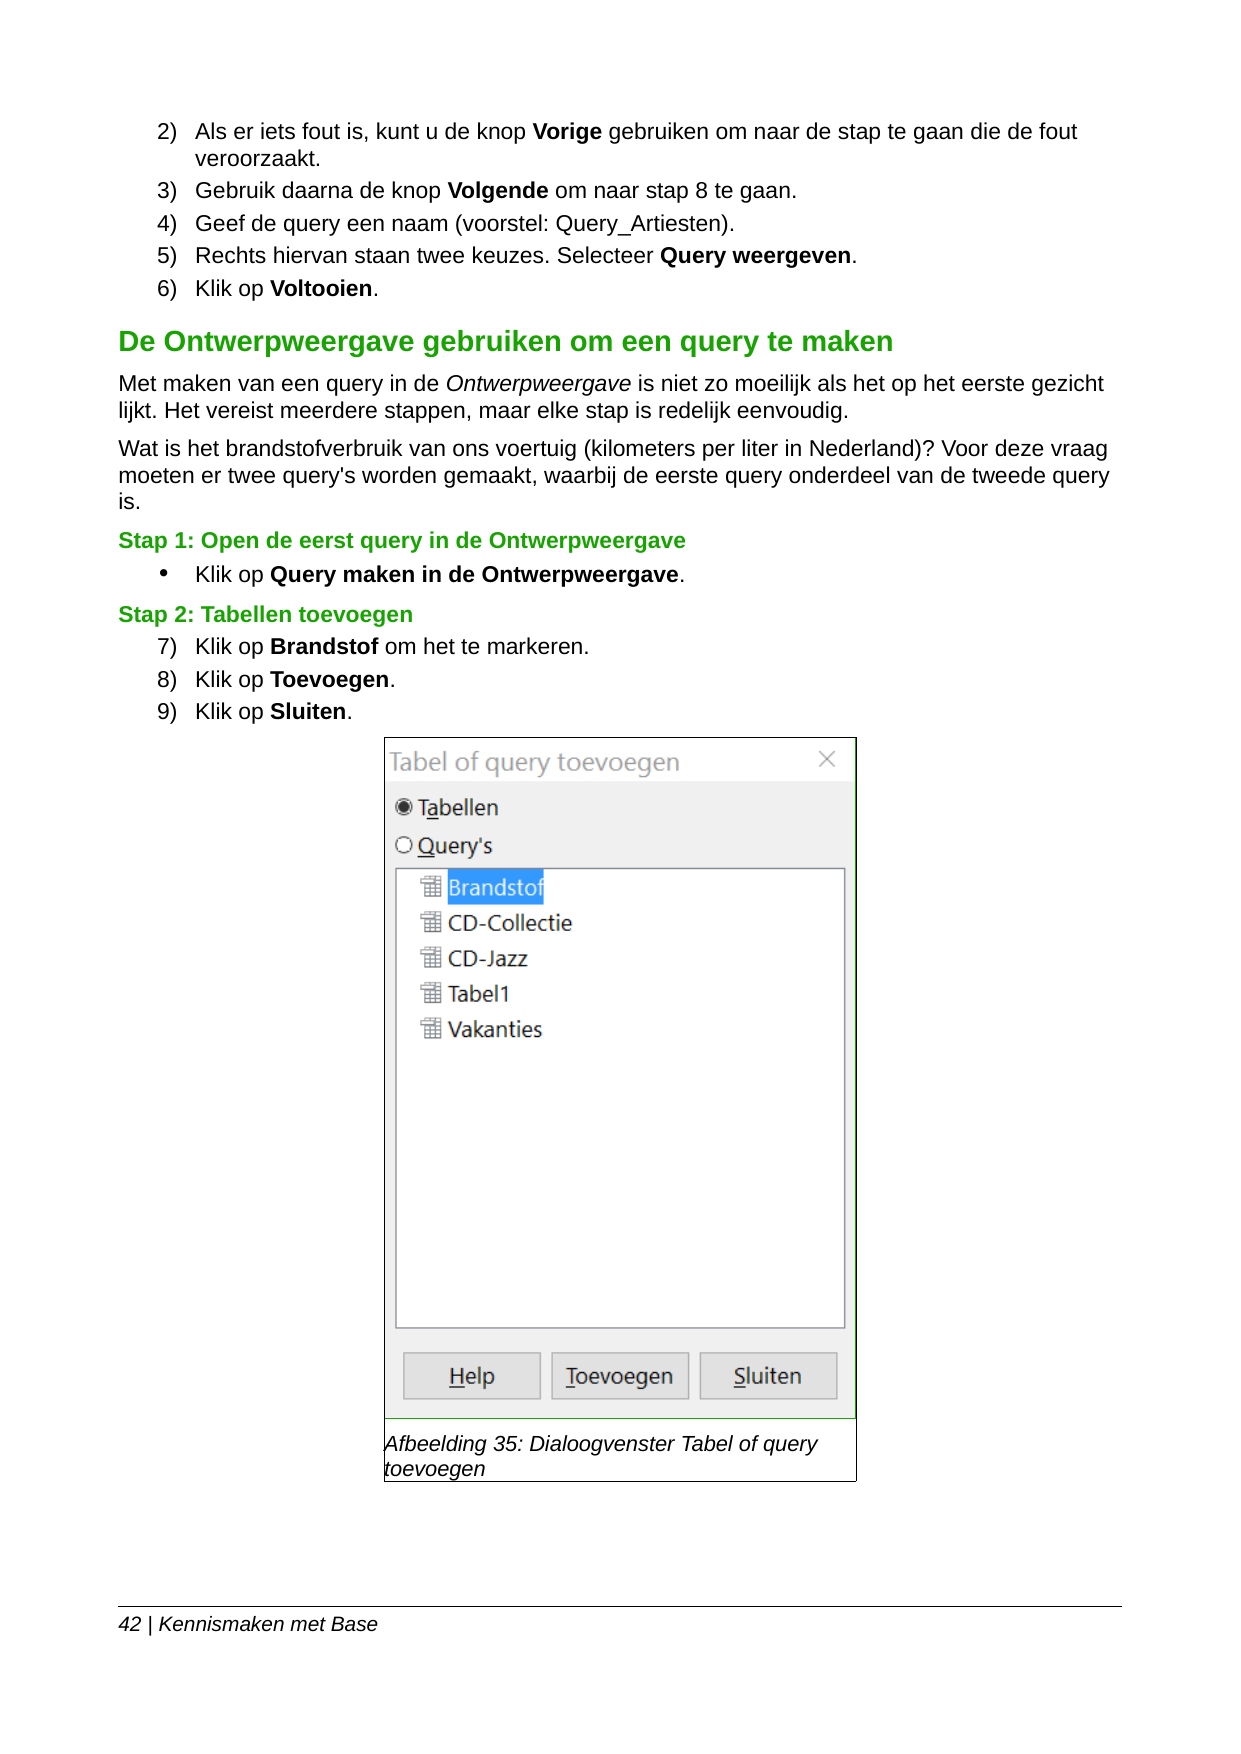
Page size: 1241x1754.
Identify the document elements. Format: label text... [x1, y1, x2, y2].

list Klik op Voltooien. [177, 275, 1122, 301]
list Klik op Toevoegen. [177, 666, 1122, 692]
list Gebruik daarna de knop Volgende om naar stap 8 te gaan. [177, 177, 1122, 203]
list Klik op Brandstof om het te markeren. [177, 633, 1122, 659]
text Met maken van een query in de Ontwerpweergave is niet zo moeilijk als het op het eerste gezicht lijkt. Het vereist meerdere stappen, maar elke stap is redelijk eenvoudig. [118, 370, 1122, 423]
list Geef de query een naam (voorstel: Query_Artiesten). [177, 210, 1122, 236]
list Klik op Sluiten. [177, 698, 1122, 725]
list Klik op Query maken in de Ontwerpweergave. [156, 559, 1122, 588]
subtitle De Ontwerpweergave gebruiken om een query te maken [118, 324, 1122, 358]
list Als er iets fout is, kunt u de knop Vorige gebruiken om naar de stap te gaan die de fout veroorzaakt. [177, 118, 1122, 171]
text Wat is het brandstofverbruik van ons voertuig (kilometers per liter in Nederland)? Voor deze vraag moeten er twee query's worden gemaakt, waarbij de eerste query onderdeel van de tweede query is. [118, 435, 1122, 514]
list Rechts hiervan staan twee keuzes. Selecteer Query weergeven. [177, 242, 1122, 269]
subtitle Stap 1: Open de eerst query in de Ontwerpweergave [118, 527, 1122, 553]
text Afbeelding 35: Dialoogvenster Tabel of query toevoegen [385, 1419, 856, 1481]
subtitle Stap 2: Tabellen toevoegen [118, 601, 1122, 627]
picture [385, 738, 855, 1418]
